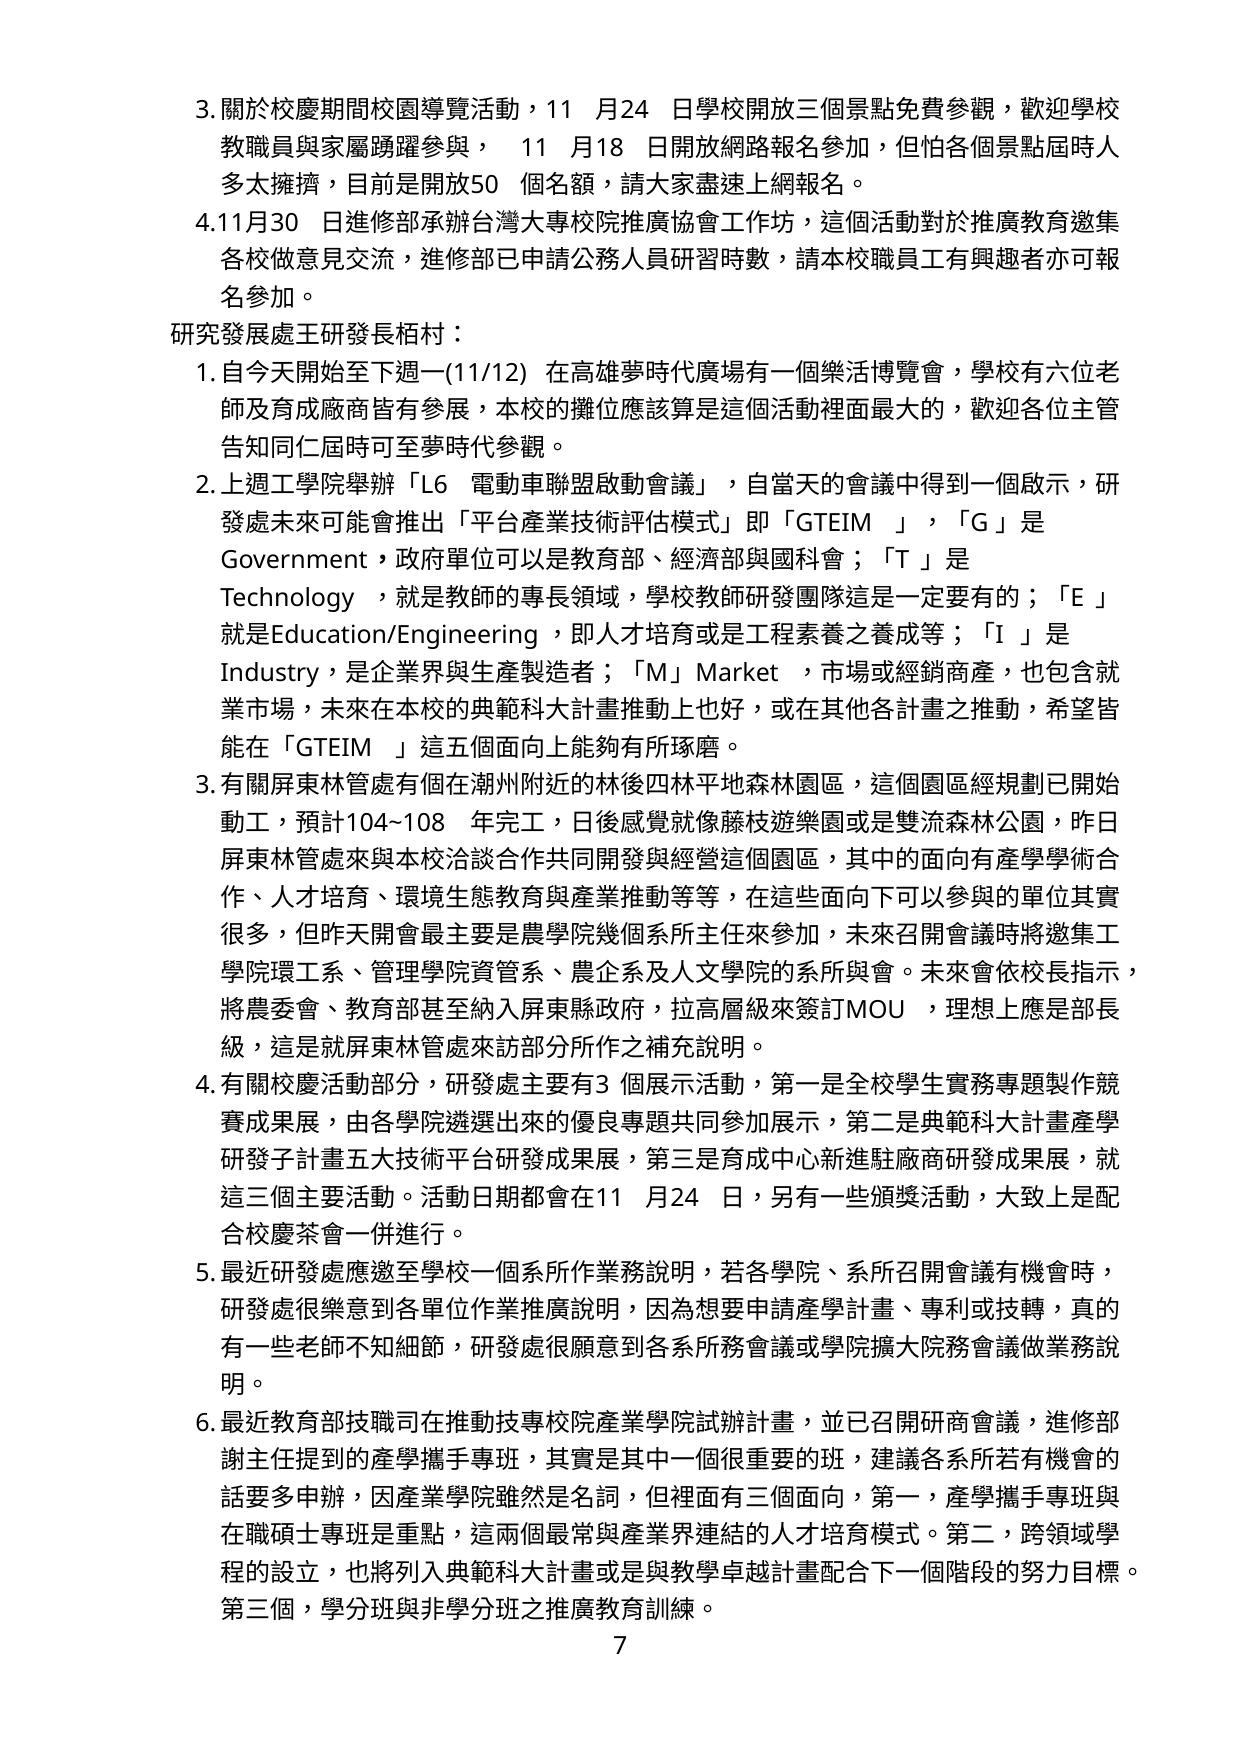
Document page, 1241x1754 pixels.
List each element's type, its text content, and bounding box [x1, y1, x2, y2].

text 6.最近教育部技職司在推動技專校院產業學院試辦計畫，並已召開研商會議，進修部謝主任提到的產學攜手專班，其實是其中一個很重要的班，建議各系所若有機會的話要多申辦，因產業學院雖然是名詞，但裡面有三個面向，第一，產學攜手專班與在職碩士專班是重點，這兩個最常與產業界連結的人才培育模式。第二，跨領域學程的設立，也將列入典範科大計畫或是與教學卓越計畫配合下一個階段的努力目標。第三個，學分班與非學分班之推廣教育訓練。 [195, 1402, 1120, 1627]
text 4.11月30日進修部承辦台灣大專校院推廣協會工作坊，這個活動對於推廣教育邀集各校做意見交流，進修部已申請公務人員研習時數，請本校職員工有興趣者亦可報名參加。 [195, 202, 1120, 314]
text 2.上週工學院舉辦「L6電動車聯盟啟動會議」，自當天的會議中得到一個啟示，研發處未來可能會推出「平台產業技術評估模式」即「GTEIM」，「G」是Government，政府單位可以是教育部、經濟部與國科會；「T」是Technology，就是教師的專長領域，學校教師研發團隊這是一定要有的；「E」就是Education/Engineering，即人才培育或是工程素養之養成等；「I」是Industry，是企業界與生產製造者；「M」Market，市場或經銷商產，也包含就業市場，未來在本校的典範科大計畫推動上也好，或在其他各計畫之推動，希望皆能在「GTEIM」這五個面向上能夠有所琢磨。 [195, 464, 1120, 764]
text 3.關於校慶期間校園導覽活動，11月24日學校開放三個景點免費參觀，歡迎學校教職員與家屬踴躍參與， 11月18日開放網路報名參加，但怕各個景點屆時人多太擁擠，目前是開放50個名額，請大家盡速上網報名。 [195, 89, 1120, 202]
text 研究發展處王研發長栢村： [120, 314, 1120, 352]
text 4.有關校慶活動部分，研發處主要有3個展示活動，第一是全校學生實務專題製作競賽成果展，由各學院遴選出來的優良專題共同參加展示，第二是典範科大計畫產學研發子計畫五大技術平台研發成果展，第三是育成中心新進駐廠商研發成果展，就這三個主要活動。活動日期都會在11月24日，另有一些頒獎活動，大致上是配合校慶茶會一併進行。 [195, 1064, 1120, 1252]
text 1.自今天開始至下週一(11/12)在高雄夢時代廣場有一個樂活博覽會，學校有六位老師及育成廠商皆有參展，本校的攤位應該算是這個活動裡面最大的，歡迎各位主管告知同仁屆時可至夢時代參觀。 [195, 352, 1120, 464]
text 3.有關屏東林管處有個在潮州附近的林後四林平地森林園區，這個園區經規劃已開始動工，預計104~108年完工，日後感覺就像藤枝遊樂園或是雙流森林公園，昨日屏東林管處來與本校洽談合作共同開發與經營這個園區，其中的面向有產學學術合作、人才培育、環境生態教育與產業推動等等，在這些面向下可以參與的單位其實很多，但昨天開會最主要是農學院幾個系所主任來參加，未來召開會議時將邀集工學院環工系、管理學院資管系、農企系及人文學院的系所與會。未來會依校長指示，將農委會、教育部甚至納入屏東縣政府，拉高層級來簽訂MOU，理想上應是部長級，這是就屏東林管處來訪部分所作之補充說明。 [195, 764, 1120, 1064]
text 5.最近研發處應邀至學校一個系所作業務說明，若各學院、系所召開會議有機會時，研發處很樂意到各單位作業推廣說明，因為想要申請產學計畫、專利或技轉，真的有一些老師不知細節，研發處很願意到各系所務會議或學院擴大院務會議做業務說明。 [195, 1252, 1120, 1402]
